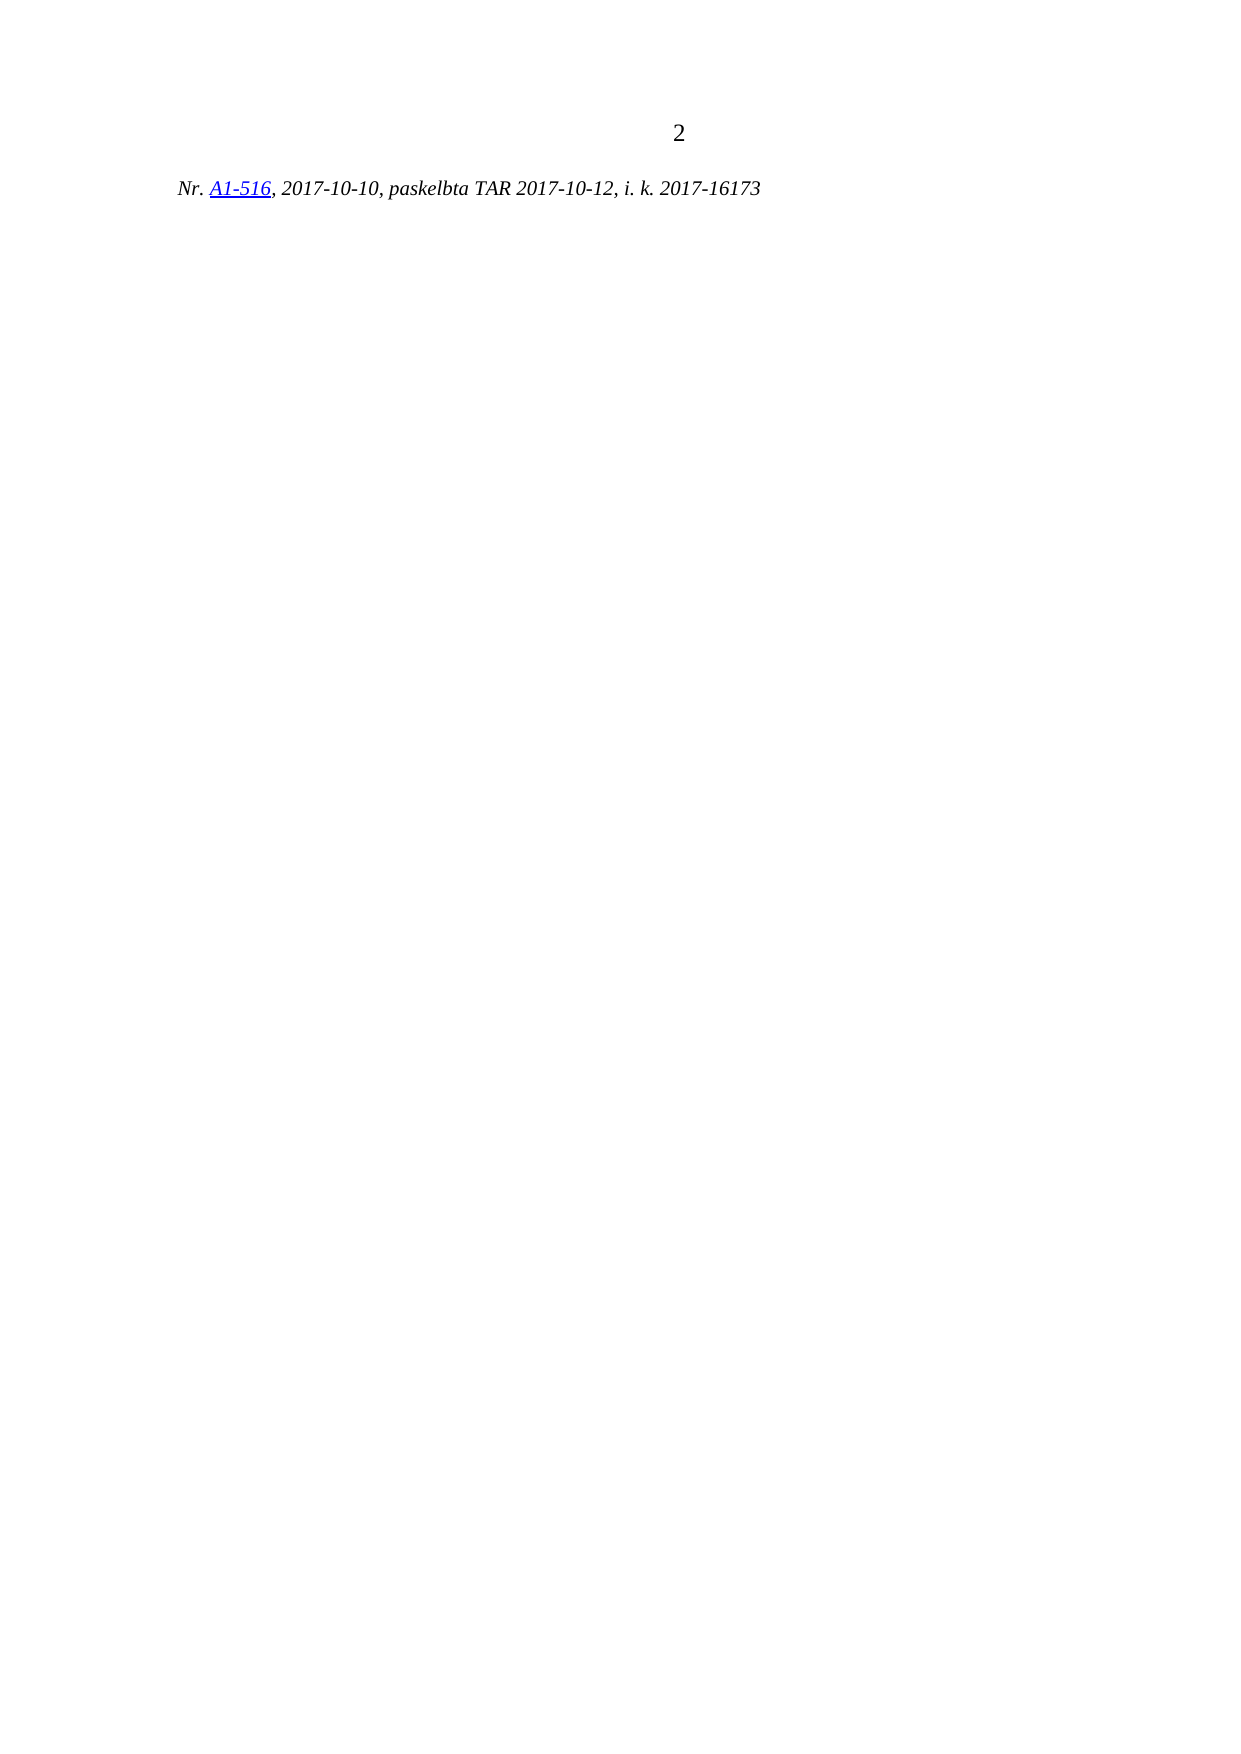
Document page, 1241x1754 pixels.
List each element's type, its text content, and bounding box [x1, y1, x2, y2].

text Nr. A1-516, 2017-10-10, paskelbta TAR 2017-10-12, i. k. 2017-16173 [177, 176, 1181, 200]
